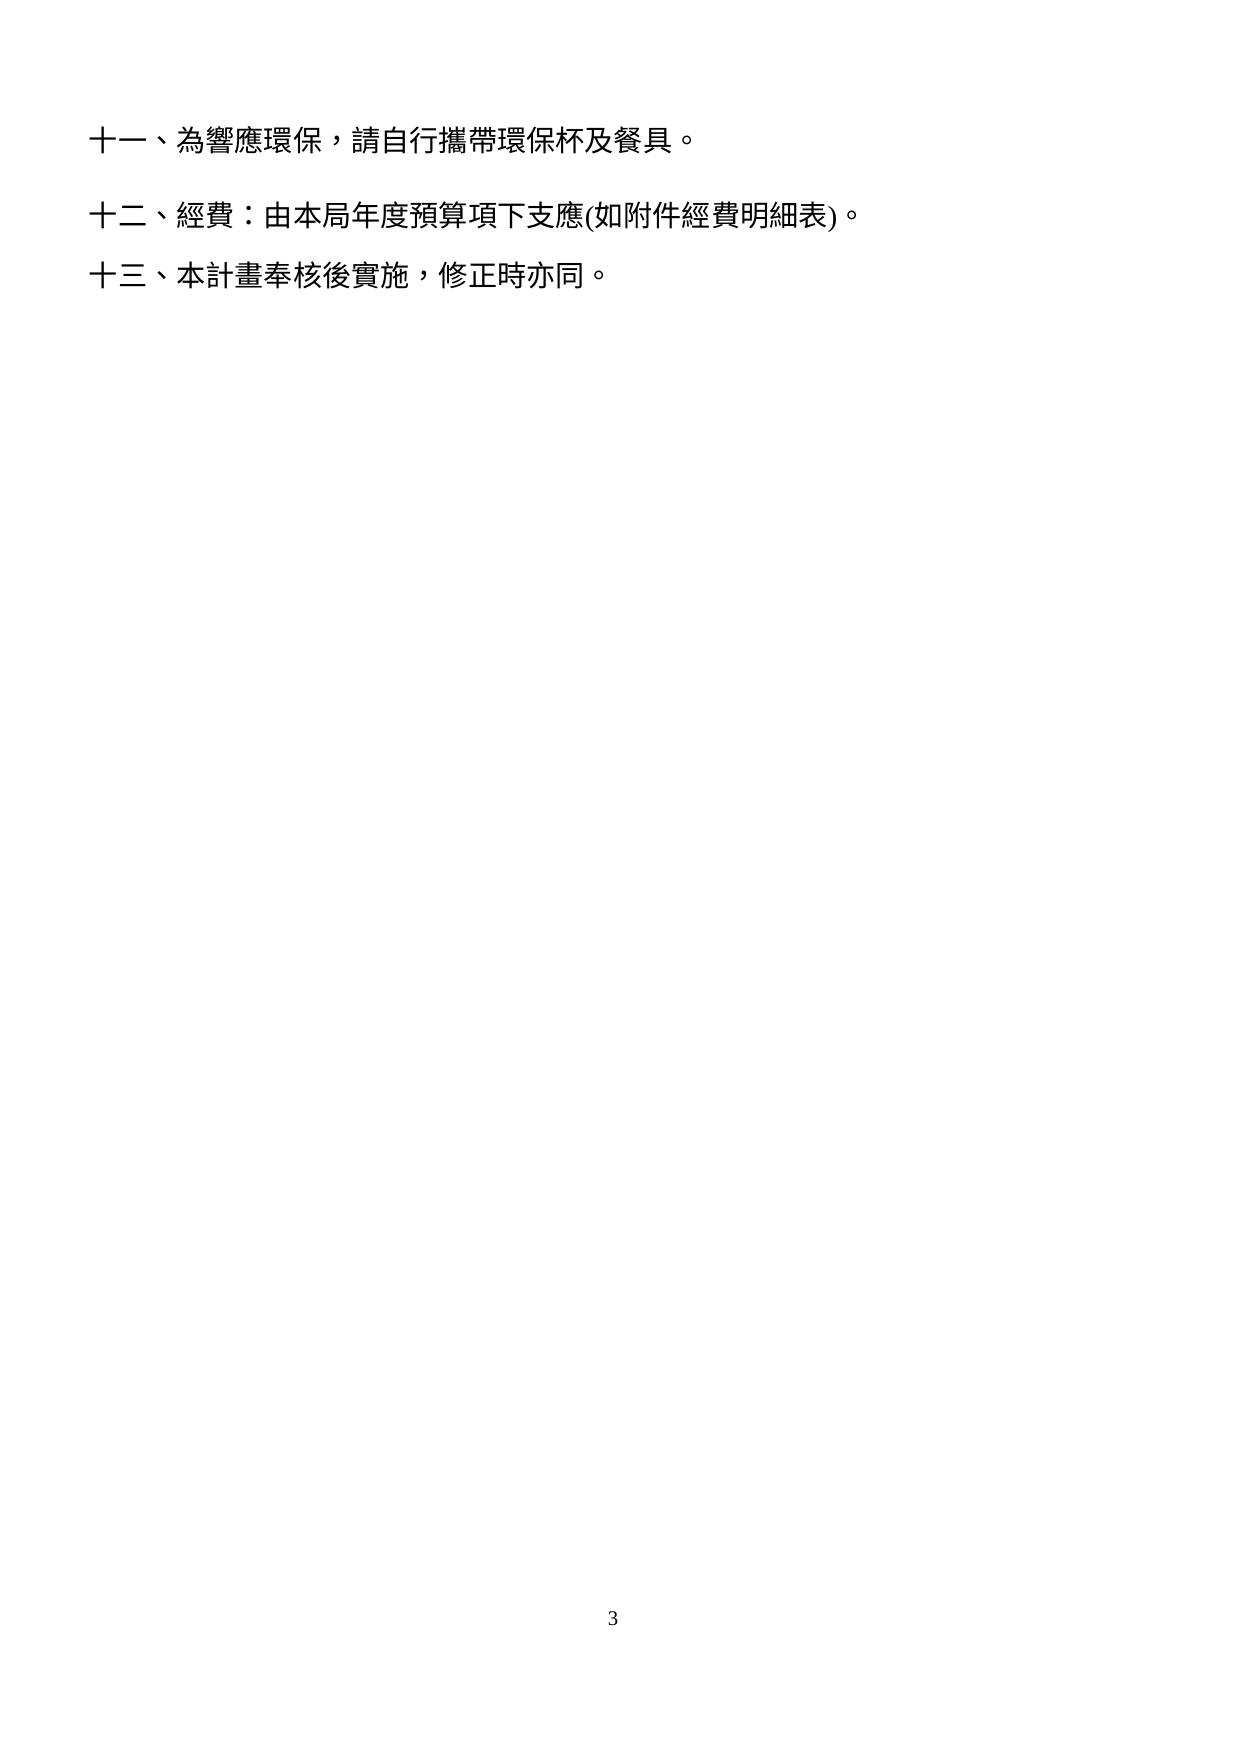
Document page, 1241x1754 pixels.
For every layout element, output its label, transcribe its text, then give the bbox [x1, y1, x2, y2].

text 十二、經費：由本局年度預算項下支應(如附件經費明細表)。 [89, 172, 1137, 234]
text 十一、為響應環保，請自行攜帶環保杯及餐具。 [89, 97, 1137, 160]
text 十三、本計畫奉核後實施，修正時亦同。 [89, 246, 1137, 296]
